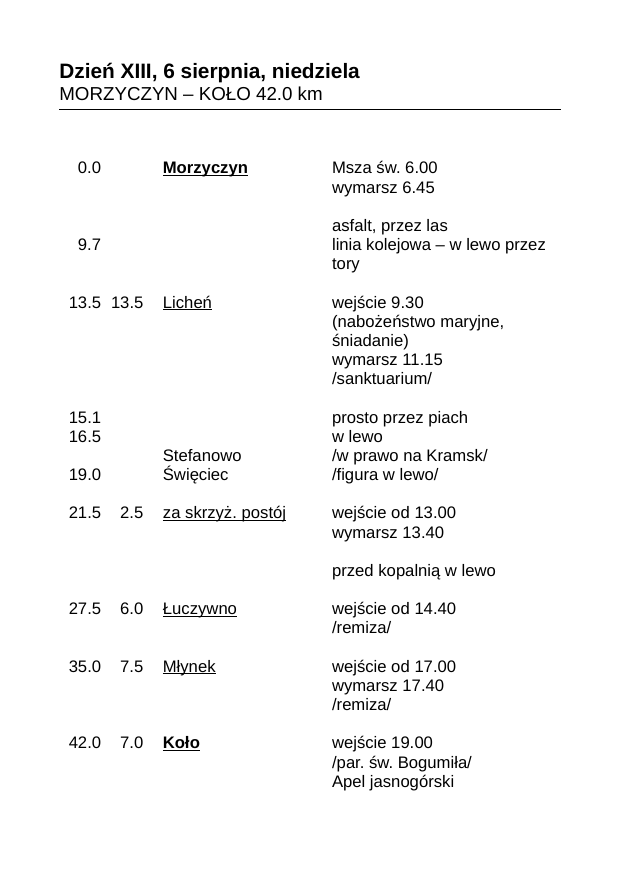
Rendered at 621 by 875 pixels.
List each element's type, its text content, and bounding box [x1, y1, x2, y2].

table_cell [101, 542, 143, 561]
table_cell [143, 714, 163, 733]
table_cell [143, 235, 163, 273]
table_cell [101, 388, 143, 407]
table_cell [163, 216, 332, 235]
table_cell [101, 408, 143, 427]
table_cell [101, 465, 143, 484]
table_cell [163, 273, 332, 292]
table_cell wejście 19.00 /par. św. Bogumiła/ Apel jasnogórski [332, 733, 561, 791]
table_header Morzyczyn [163, 158, 332, 197]
table_cell [143, 408, 163, 427]
table_cell [143, 657, 163, 714]
table_cell [143, 388, 163, 407]
table_cell Stefanowo [163, 446, 332, 465]
table_cell wejście od 14.40 /remiza/ [332, 599, 561, 637]
table_cell Koło [163, 733, 332, 791]
table_cell [101, 273, 143, 292]
table_cell [163, 714, 332, 733]
table_cell [101, 216, 143, 235]
table_header [143, 158, 163, 197]
table_header 0.0 [59, 158, 101, 197]
table_cell [143, 197, 163, 216]
table_cell [163, 638, 332, 657]
table_cell [143, 561, 163, 580]
table_cell asfalt, przez las [332, 216, 561, 235]
table_cell wejście 9.30 (nabożeństwo maryjne, śniadanie) wymarsz 11.15 /sanktuarium/ [332, 293, 561, 388]
table_cell /figura w lewo/ [332, 465, 561, 484]
table_cell [163, 580, 332, 599]
table_cell [332, 197, 561, 216]
table_cell [101, 580, 143, 599]
table_cell [332, 388, 561, 407]
table_cell [332, 638, 561, 657]
table_cell [143, 599, 163, 637]
table_cell Młynek [163, 657, 332, 714]
table_cell [163, 561, 332, 580]
table_cell [163, 542, 332, 561]
table_cell przed kopalnią w lewo [332, 561, 561, 580]
table_cell [143, 446, 163, 465]
table_cell 9.7 [59, 235, 101, 273]
table_cell [59, 484, 101, 503]
table_cell [332, 714, 561, 733]
table_cell 6.0 [101, 599, 143, 637]
table_cell za skrzyż. postój [163, 503, 332, 542]
table_cell [163, 408, 332, 427]
table_cell 19.0 [59, 465, 101, 484]
table_cell w lewo [332, 427, 561, 446]
table_cell [163, 484, 332, 503]
table_cell 42.0 [59, 733, 101, 791]
table_cell [101, 638, 143, 657]
table_cell [143, 484, 163, 503]
table_header [101, 158, 143, 197]
table_cell [143, 293, 163, 388]
table_cell [101, 197, 143, 216]
table_cell [163, 197, 332, 216]
table_cell [59, 580, 101, 599]
table_cell wejście od 17.00 wymarsz 17.40 /remiza/ [332, 657, 561, 714]
table_header Msza św. 6.00 wymarsz 6.45 [332, 158, 561, 197]
table_cell wejście od 13.00 wymarsz 13.40 [332, 503, 561, 542]
table_cell [163, 235, 332, 273]
table_cell [143, 542, 163, 561]
table_cell Łuczywno [163, 599, 332, 637]
table_cell [143, 638, 163, 657]
table_cell [101, 427, 143, 446]
table_cell [332, 273, 561, 292]
table_cell [143, 465, 163, 484]
table_cell linia kolejowa – w lewo przez tory [332, 235, 561, 273]
table_cell prosto przez piach [332, 408, 561, 427]
title Dzień XIII, 6 sierpnia, niedziela [59, 59, 561, 83]
table_cell [101, 714, 143, 733]
table_cell [101, 235, 143, 273]
table_cell [59, 638, 101, 657]
table_cell 15.1 [59, 408, 101, 427]
table_cell [59, 273, 101, 292]
table_cell 35.0 [59, 657, 101, 714]
table_cell [59, 542, 101, 561]
table_cell [332, 580, 561, 599]
table_cell 7.5 [101, 657, 143, 714]
table_cell [101, 561, 143, 580]
subtitle MORZYCZYN – KOŁO 42.0 km [59, 83, 561, 109]
table_cell [143, 733, 163, 791]
table_cell [332, 542, 561, 561]
table_cell [332, 484, 561, 503]
table_cell [143, 216, 163, 235]
table_cell Licheń [163, 293, 332, 388]
table_cell 7.0 [101, 733, 143, 791]
table_cell /w prawo na Kramsk/ [332, 446, 561, 465]
table_cell [143, 503, 163, 542]
table_cell [59, 216, 101, 235]
table_cell [143, 273, 163, 292]
table_cell [163, 427, 332, 446]
table_cell 27.5 [59, 599, 101, 637]
table_cell [143, 580, 163, 599]
table_cell 2.5 [101, 503, 143, 542]
table_cell 13.5 [101, 293, 143, 388]
table_cell [163, 388, 332, 407]
table_cell Święciec [163, 465, 332, 484]
table_cell [59, 446, 101, 465]
table_cell 21.5 [59, 503, 101, 542]
table_cell [59, 197, 101, 216]
table_cell [143, 427, 163, 446]
table_cell [59, 714, 101, 733]
table_cell [59, 388, 101, 407]
table_cell [101, 484, 143, 503]
table_cell 13.5 [59, 293, 101, 388]
table_cell [101, 446, 143, 465]
table_cell [59, 561, 101, 580]
table_cell 16.5 [59, 427, 101, 446]
